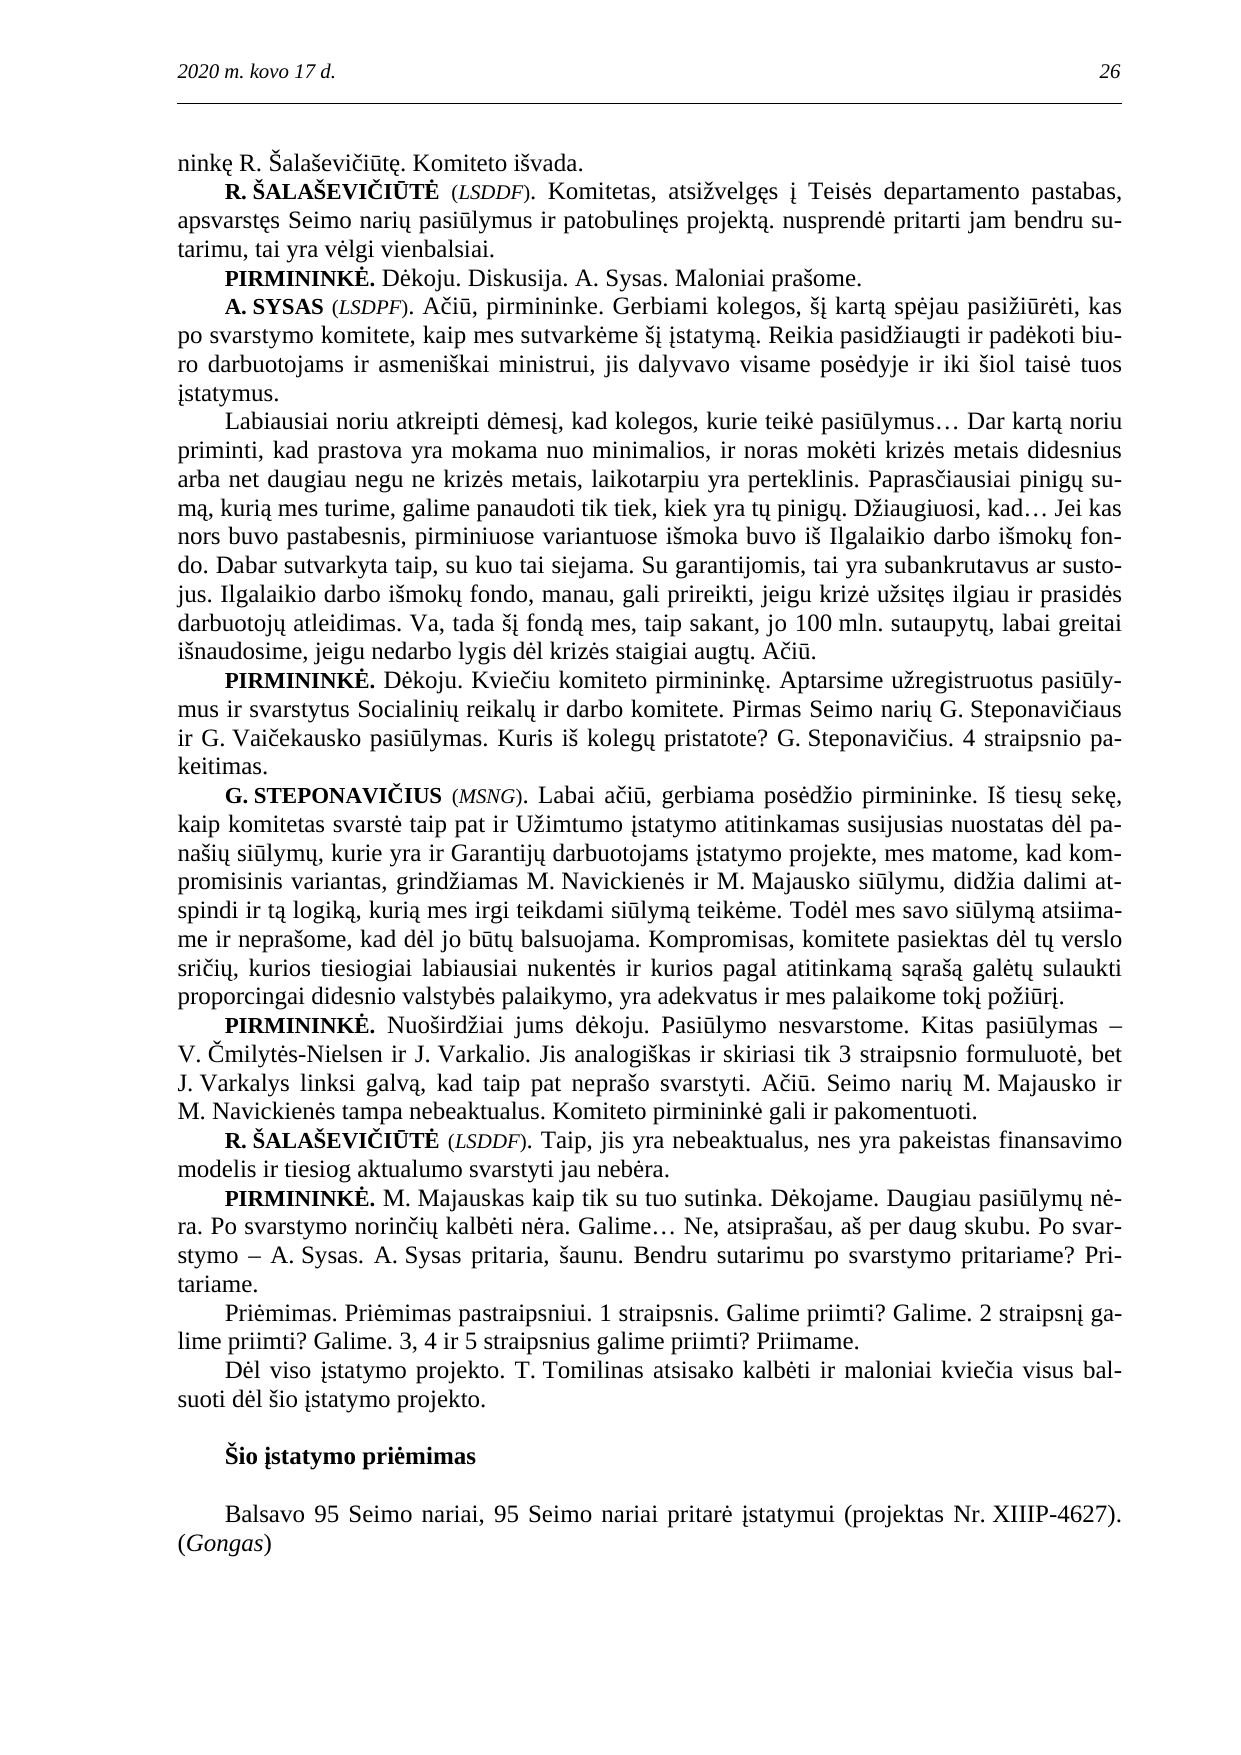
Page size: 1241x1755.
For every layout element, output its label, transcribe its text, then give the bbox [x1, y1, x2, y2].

text Pri­ėmi­mas. Pri­ėmi­mas pa­straips­niui. 1 straips­nis. Ga­li­me pri­im­ti? Ga­li­me. 2 straips­nį ga­li­me pri­im­ti? Ga­li­me. 3, 4 ir 5 straips­nius ga­li­me pri­im­ti? Pri­ima­me. [177, 1298, 1122, 1355]
text La­biau­siai no­riu at­kreip­ti dė­me­sį, kad ko­le­gos, ku­rie tei­kė pa­siū­ly­mus… Dar kar­tą no­riu pri­min­ti, kad pra­sto­va yra mo­ka­ma nuo mi­ni­ma­lios, ir no­ras mo­kė­ti kri­zės me­tais di­des­nius ar­ba net dau­giau ne­gu ne kri­zės me­tais, lai­ko­tar­piu yra per­tek­li­nis. Pa­pras­čiau­siai pi­ni­gų su­mą, ku­rią mes tu­ri­me, ga­li­me pa­nau­do­ti tik tiek, kiek yra tų pi­ni­gų. Džiau­giuo­si, kad… Jei kas nors bu­vo pa­sta­bes­nis, pir­mi­niuo­se va­rian­tuo­se iš­mo­ka bu­vo iš Il­ga­lai­kio dar­bo iš­mo­kų fon­do. Da­bar su­tvar­ky­ta taip, su kuo tai sie­ja­ma. Su ga­ran­ti­jo­mis, tai yra su­ban­kru­ta­vus ar su­sto­jus. Il­ga­lai­kio dar­bo iš­mo­kų fon­do, ma­nau, ga­li pri­reik­ti, jei­gu kri­zė už­si­tęs il­giau ir pra­si­dės dar­buo­to­jų at­lei­di­mas. Va, ta­da šį fon­dą mes, taip sa­kant, jo 100 mln. su­tau­py­tų, la­bai grei­tai iš­nau­do­si­me, jei­gu ne­dar­bo ly­gis dėl kri­zės stai­giai aug­tų. Ačiū. [177, 406, 1122, 665]
text PIRMININKĖ. Dė­ko­ju. Kvie­čiu ko­mi­te­to pir­mi­nin­kę. Ap­tar­si­me už­re­gist­ruo­tus pa­siū­ly­mus ir svars­ty­tus So­cia­li­nių rei­ka­lų ir dar­bo ko­mi­te­te. Pir­mas Sei­mo na­rių G. Ste­po­na­vi­čiaus ir G. Vai­če­kaus­ko pa­siū­ly­mas. Ku­ris iš ko­le­gų pri­sta­to­te? G. Ste­po­na­vi­čius. 4 straips­nio pa­kei­ti­mas. [177, 665, 1122, 780]
text PIRMININKĖ. Nuo­šir­džiai jums dė­ko­ju. Pa­siū­ly­mo ne­svars­to­me. Ki­tas pa­siū­ly­mas – V. Čmi­ly­tės-Nielsen ir J. Var­ka­lio. Jis ana­lo­giš­kas ir ski­ria­si tik 3 straips­nio for­mu­luo­tė, bet J. Var­ka­lys link­si gal­vą, kad taip pat ne­pra­šo svars­ty­ti. Ačiū. Sei­mo na­rių M. Ma­jaus­ko ir M. Na­vic­kie­nės tam­pa ne­be­ak­tu­a­lus. Ko­mi­te­to pir­mi­nin­kė ga­li ir pa­ko­men­tuo­ti. [177, 1010, 1122, 1125]
text Bal­sa­vo 95 Sei­mo na­riai, 95 Sei­mo na­riai pri­ta­rė įsta­ty­mui (pro­jek­tas Nr. XIIIP-4627). (Gon­gas) [177, 1499, 1122, 1556]
text nin­kę R. Ša­la­še­vi­čiū­tę. Ko­mi­te­to iš­va­da. [177, 148, 1122, 176]
text G. STEPONAVIČIUS (MSNG). La­bai ačiū, ger­bia­ma po­sė­džio pir­mi­nin­ke. Iš tie­sų se­kę, kaip ko­mi­te­tas svars­tė taip pat ir Už­im­tu­mo įsta­ty­mo ati­tin­ka­mas su­si­ju­sias nuo­sta­tas dėl pa­na­šių siū­ly­mų, ku­rie yra ir Ga­ran­ti­jų dar­buo­to­jams įsta­ty­mo pro­jek­te, mes ma­to­me, kad kom­pro­mi­si­nis va­rian­tas, grin­džia­mas M. Na­vic­kie­nės ir M. Ma­jaus­ko siū­ly­mu, di­džia da­li­mi at­spin­di ir tą lo­gi­ką, ku­rią mes ir­gi teik­da­mi siū­ly­mą tei­kė­me. To­dėl mes sa­vo siū­ly­mą at­si­i­ma­me ir ne­pra­šo­me, kad dėl jo bū­tų bal­suo­ja­ma. Kom­pro­mi­sas, ko­mi­te­te pa­siek­tas dėl tų ver­slo sri­čių, ku­rios tie­sio­giai la­biau­siai nu­ken­tės ir ku­rios pa­gal ati­tin­ka­mą są­ra­šą ga­lė­tų su­lauk­ti pro­por­cin­gai di­des­nio vals­ty­bės pa­lai­ky­mo, yra adek­va­tus ir mes pa­lai­ko­me to­kį po­žiū­rį. [177, 780, 1122, 1010]
text Dėl vi­so įsta­ty­mo pro­jek­to. T. To­mi­li­nas at­si­sa­ko kal­bė­ti ir ma­lo­niai kvie­čia vi­sus bal­suo­ti dėl šio įsta­ty­mo pro­jek­to. [177, 1355, 1122, 1413]
text Šio įsta­ty­mo pri­ėmi­mas [177, 1441, 1122, 1470]
text R. ŠALAŠEVIČIŪTĖ (LSDDF). Taip, jis yra ne­be­ak­tu­a­lus, nes yra pa­keis­tas fi­nan­sa­vi­mo mo­de­lis ir tie­siog ak­tu­a­lu­mo svars­ty­ti jau ne­bė­ra. [177, 1125, 1122, 1183]
text PIRMININKĖ. M. Ma­jaus­kas kaip tik su tuo su­tin­ka. Dė­ko­ja­me. Dau­giau pa­siū­ly­mų nė­ra. Po svars­ty­mo no­rin­čių kal­bė­ti nė­ra. Ga­li­me… Ne, at­si­pra­šau, aš per daug sku­bu. Po svar­sty­mo – A. Sy­sas. A. Sy­sas pri­ta­ria, šau­nu. Ben­dru su­ta­ri­mu po svars­ty­mo pri­ta­ria­me? Pri­taria­me. [177, 1183, 1122, 1298]
text R. ŠALAŠEVIČIŪTĖ (LSDDF). Ko­mi­te­tas, at­si­žvel­gęs į Tei­sės de­par­ta­men­to pa­sta­bas, ap­svars­tęs Sei­mo na­rių pa­siū­ly­mus ir pa­to­bu­li­nęs pro­jek­tą. nu­spren­dė pri­tar­ti jam ben­dru su­ta­ri­mu, tai yra vėl­gi vien­bal­siai. [177, 176, 1122, 263]
text PIRMININKĖ. Dė­ko­ju. Dis­ku­si­ja. A. Sy­sas. Ma­lo­niai pra­šo­me. [177, 263, 1122, 291]
text A. SYSAS (LSDPF). Ačiū, pir­mi­nin­ke. Ger­bia­mi ko­le­gos, šį kar­tą spė­jau pa­si­žiū­rė­ti, kas po svars­ty­mo ko­mi­te­te, kaip mes su­tvar­kė­me šį įsta­ty­mą. Rei­kia pa­si­džiaug­ti ir pa­dė­ko­ti biu­ro dar­buo­to­jams ir as­me­niš­kai mi­nist­rui, jis da­ly­va­vo vi­sa­me po­sė­dy­je ir iki šiol tai­sė tuos įsta­ty­mus. [177, 291, 1122, 406]
